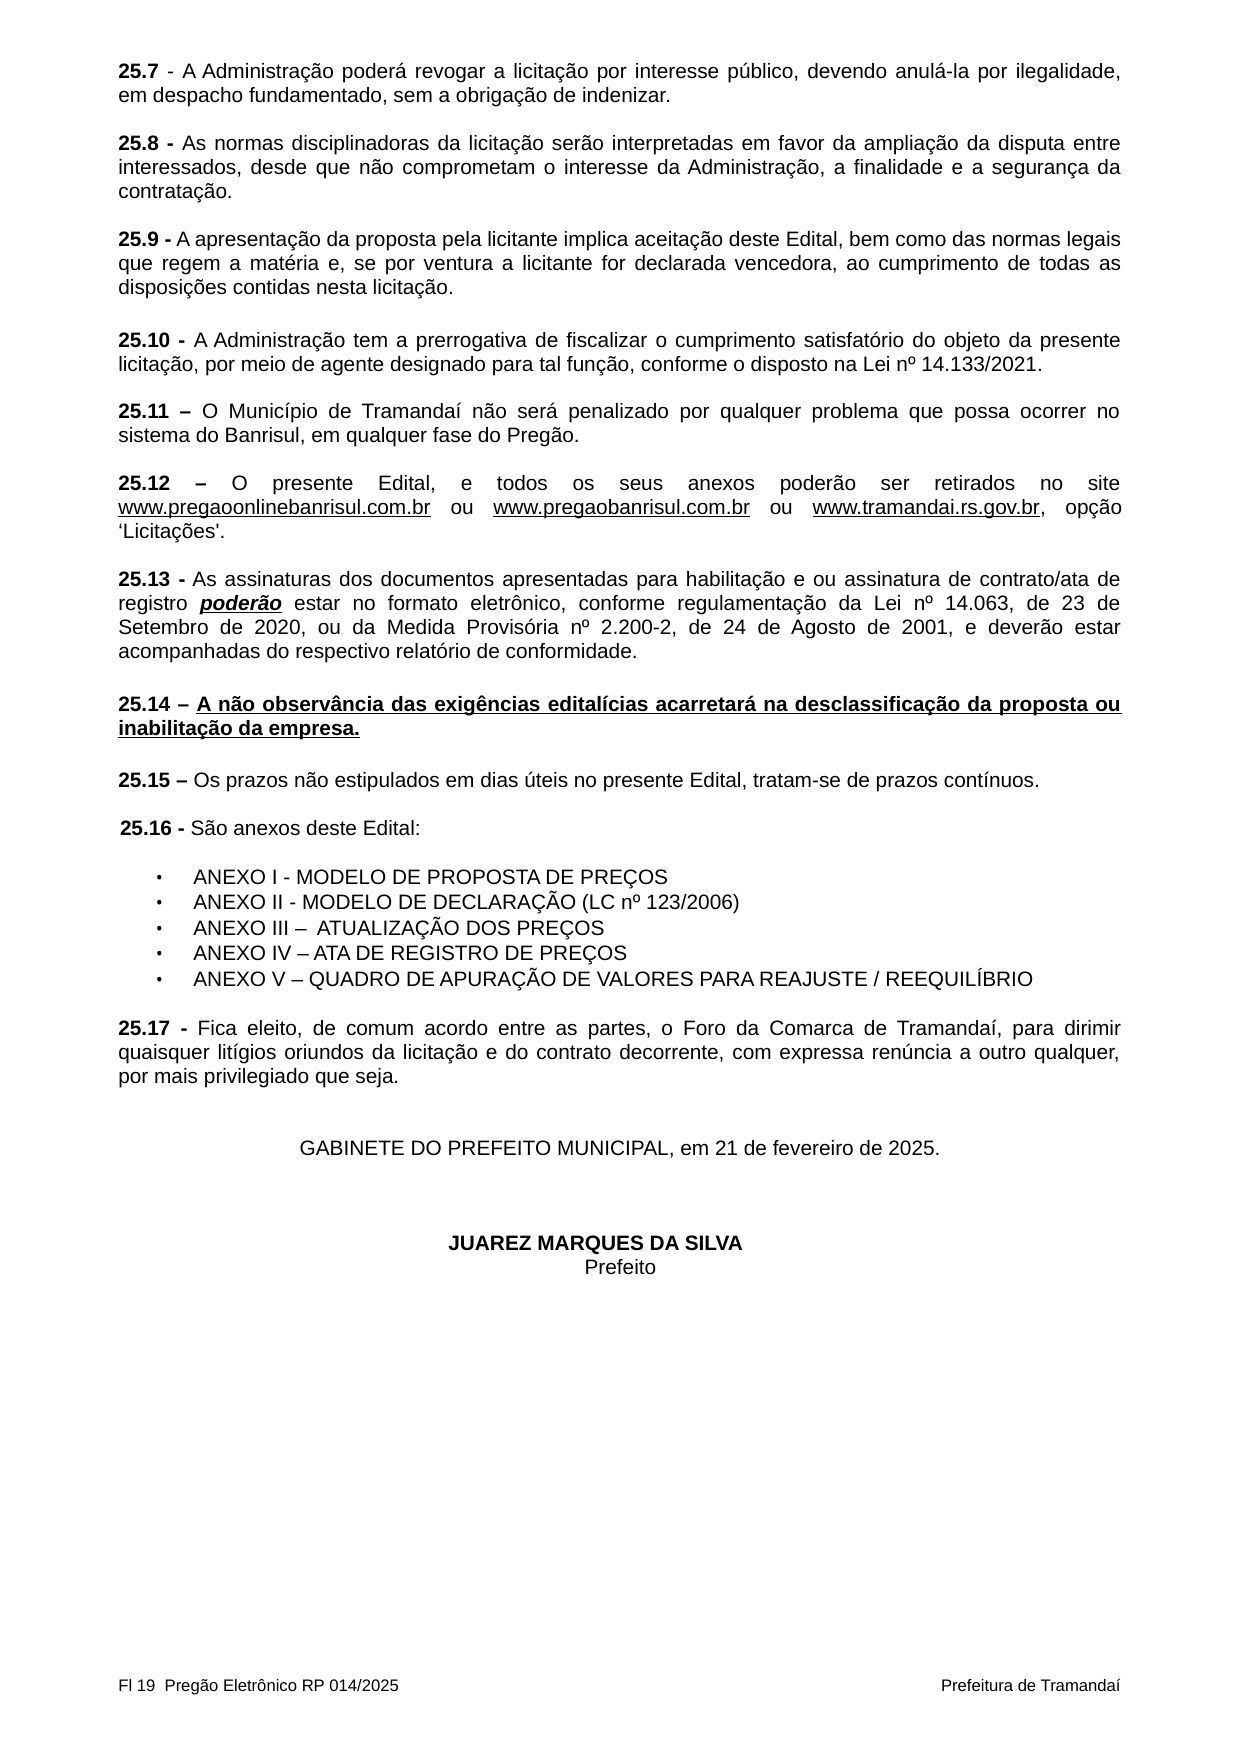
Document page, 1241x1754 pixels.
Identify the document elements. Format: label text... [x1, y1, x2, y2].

text 25.10 - A Administração tem a prerrogativa de fiscalizar o cumprimento satisfatório do objeto da presente licitação, por meio de agente designado para tal função, conforme o disposto na Lei nº 14.133/2021. [118, 327, 1122, 375]
text 25.14 – A não observância das exigências editalícias acarretará na desclassificação da proposta ou inabilitação da empresa. [118, 692, 1122, 739]
text 25.16 - São anexos deste Edital: [120, 816, 1122, 840]
text Prefeito [118, 1255, 1122, 1279]
text GABINETE DO PREFEITO MUNICIPAL, em 21 de fevereiro de 2025. [118, 1135, 1122, 1159]
text 25.17 - Fica eleito, de comum acordo entre as partes, o Foro da Comarca de Tramandaí, para dirimir quaisquer litígios oriundos da licitação e do contrato decorrente, com expressa renúncia a outro qualquer, por mais privilegiado que seja. [118, 1016, 1122, 1087]
list ANEXO III – ATUALIZAÇÃO DOS PREÇOS [156, 915, 1122, 941]
text 25.12 – O presente Edital, e todos os seus anexos poderão ser retirados no site www.pregaoonlinebanrisul.com.br ou www.pregaobanrisul.com.br ou www.tramandai.rs.gov.br, opção ‘Licitações'. [118, 471, 1122, 543]
text 25.7 - A Administração poderá revogar a licitação por interesse público, devendo anulá-la por ilegalidade, em despacho fundamentado, sem a obrigação de indenizar. [118, 59, 1122, 107]
list ANEXO V – QUADRO DE APURAÇÃO DE VALORES PARA REAJUSTE / REEQUILÍBRIO [156, 966, 1122, 992]
text 25.11 – O Município de Tramandaí não será penalizado por qualquer problema que possa ocorrer no sistema do Banrisul, em qualquer fase do Pregão. [118, 399, 1122, 447]
text 25.9 - A apresentação da proposta pela licitante implica aceitação deste Edital, bem como das normas legais que regem a matéria e, se por ventura a licitante for declarada vencedora, ao cumprimento de todas as disposições contidas nesta licitação. [118, 227, 1122, 299]
text 25.13 - As assinaturas dos documentos apresentadas para habilitação e ou assinatura de contrato/ata de registro poderão estar no formato eletrônico, conforme regulamentação da Lei nº 14.063, de 23 de Setembro de 2020, ou da Medida Provisória nº 2.200-2, de 24 de Agosto de 2001, e deverão estar acompanhadas do respectivo relatório de conformidade. [118, 567, 1122, 663]
list ANEXO II - MODELO DE DECLARAÇÃO (LC nº 123/2006) [156, 889, 1122, 915]
text 25.8 - As normas disciplinadoras da licitação serão interpretadas em favor da ampliação da disputa entre interessados, desde que não comprometam o interesse da Administração, a finalidade e a segurança da contratação. [118, 131, 1122, 203]
list ANEXO IV – ATA DE REGISTRO DE PREÇOS [156, 941, 1122, 966]
text 25.15 – Os prazos não estipulados em dias úteis no presente Edital, tratam-se de prazos contínuos. [118, 768, 1122, 792]
text JUAREZ MARQUES DA SILVA [118, 1231, 1122, 1255]
list ANEXO I - MODELO DE PROPOSTA DE PREÇOS [156, 864, 1122, 889]
